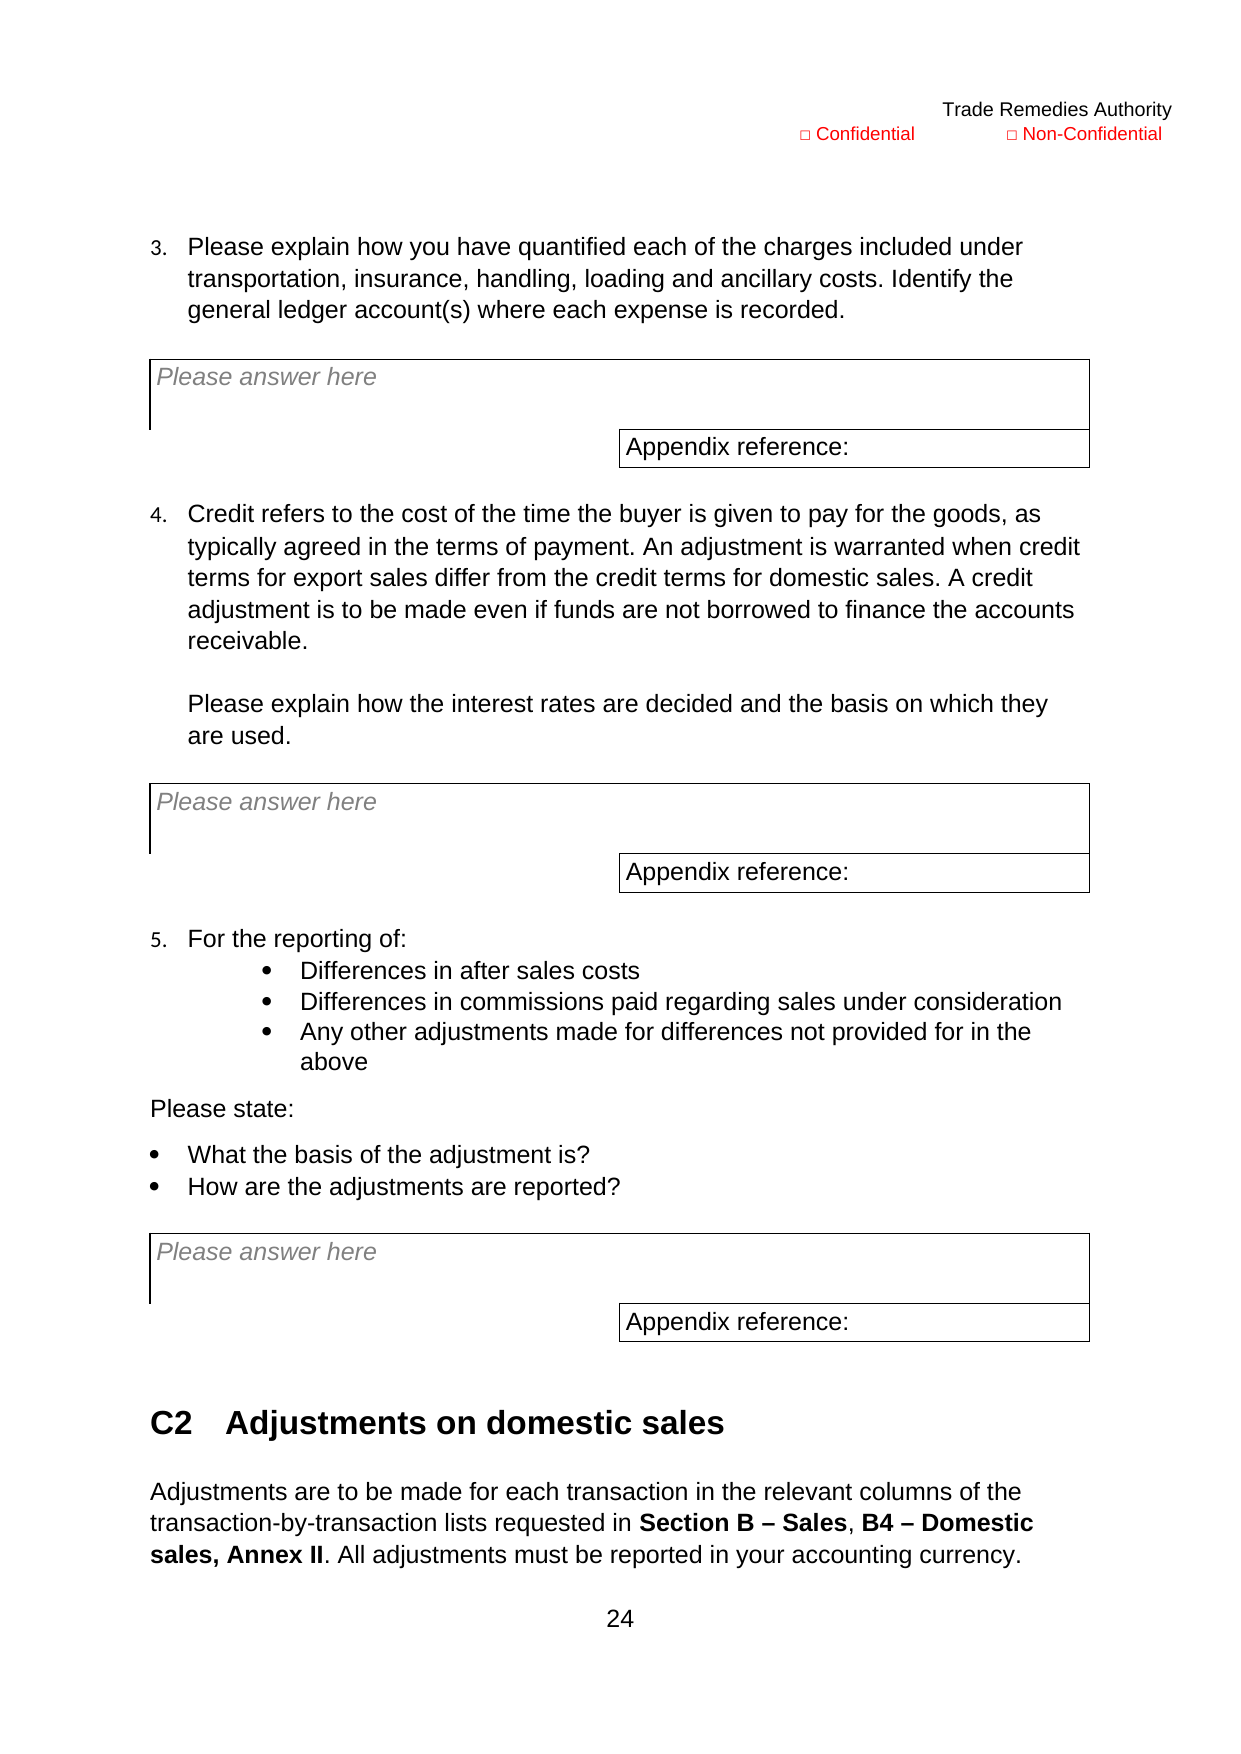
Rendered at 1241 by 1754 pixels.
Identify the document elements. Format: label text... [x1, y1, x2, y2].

list Any other adjustments made for differences not provided for in the above [262, 1017, 1090, 1076]
list Differences in after sales costs [262, 956, 1090, 985]
table_cell Appendix reference: [620, 430, 1089, 467]
text Adjustments are to be made for each transaction in the relevant columns of the transaction-by-transaction lists requested in Section B – Sales, B4 – Domestic sales, Annex II. All adjustments must be reported in your accounting currency. [150, 1476, 1090, 1568]
table_header Please answer here [151, 1234, 1089, 1303]
list Please explain how the interest rates are decided and the basis on which they are used. [187, 689, 1090, 749]
table_cell Appendix reference: [620, 854, 1089, 892]
list For the reporting of: [150, 924, 1090, 953]
table_cell [150, 430, 619, 467]
table_header Please answer here [151, 784, 1089, 853]
subtitle C2 Adjustments on domestic sales [150, 1403, 1090, 1441]
table_cell [150, 1304, 619, 1341]
table_header Please answer here [151, 360, 1089, 428]
text Please state: [150, 1094, 1090, 1122]
list How are the adjustments are reported? [150, 1172, 1090, 1201]
list Credit refers to the cost of the time the buyer is given to pay for the goods, as typically agreed in the terms of payment. An adjustment is warranted when credit terms for export sales differ from the credit terms for domestic sales. A credit adjustment is to be made even if funds are not borrowed to finance the accounts receivable. [150, 499, 1090, 655]
list Please explain how you have quantified each of the charges included under transportation, insurance, handling, loading and ancillary costs. Identify the general ledger account(s) where each expense is recorded. [150, 232, 1090, 324]
table_cell [150, 854, 619, 892]
list What the basis of the adjustment is? [150, 1140, 1090, 1169]
list Differences in commissions paid regarding sales under consideration [262, 986, 1090, 1015]
table_cell Appendix reference: [620, 1304, 1089, 1341]
